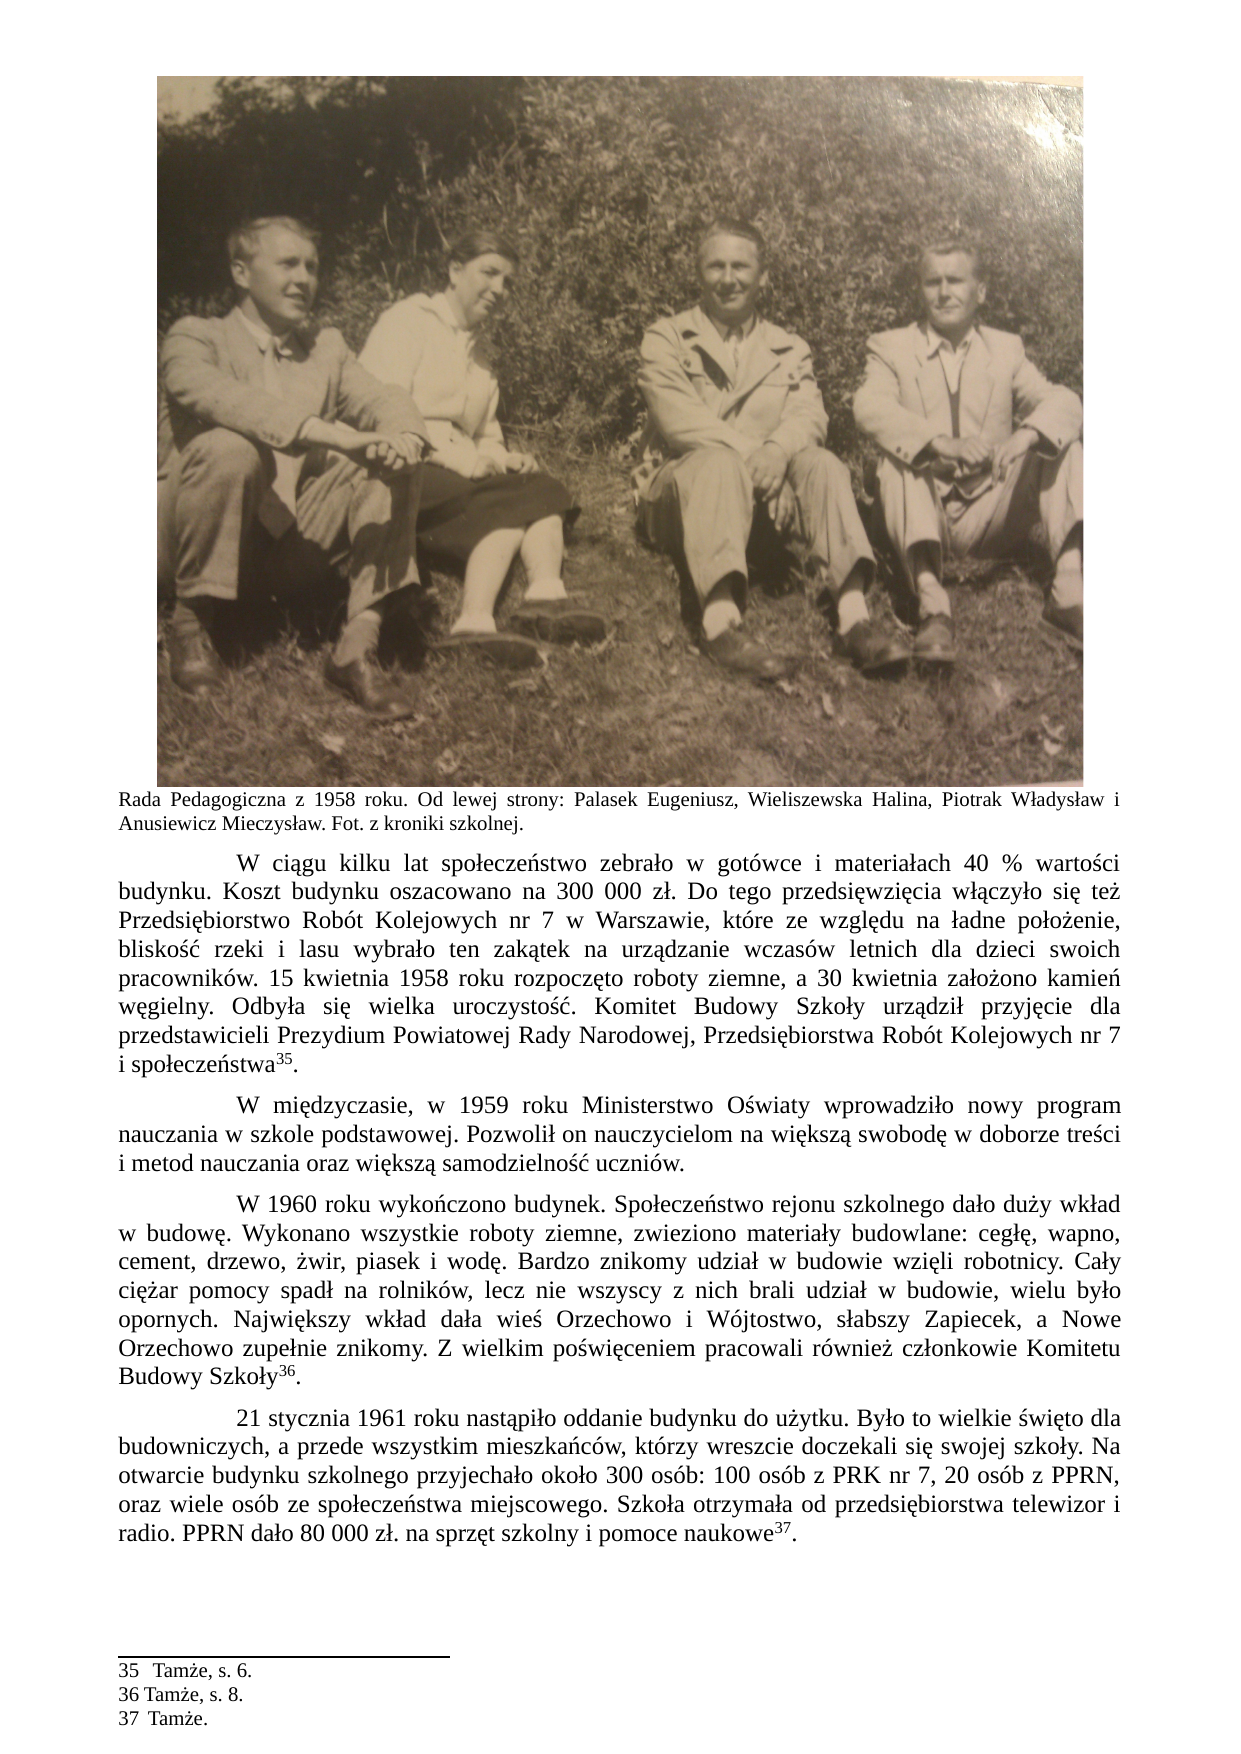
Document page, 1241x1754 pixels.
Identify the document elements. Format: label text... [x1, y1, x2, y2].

text W ciągu kilku lat społeczeństwo zebrało w gotówce i materiałach 40 % wartości budynku. Koszt budynku oszacowano na 300 000 zł. Do tego przedsięwzięcia włączyło się też Przedsiębiorstwo Robót Kolejowych nr 7 w Warszawie, które ze względu na ładne położenie, bliskość rzeki i lasu wybrało ten zakątek na urządzanie wczasów letnich dla dzieci swoich pracowników. 15 kwietnia 1958 roku rozpoczęto roboty ziemne, a 30 kwietnia założono kamień węgielny. Odbyła się wielka uroczystość. Komitet Budowy Szkoły urządził przyjęcie dla przedstawicieli Prezydium Powiatowej Rady Narodowej, Przedsiębiorstwa Robót Kolejowych nr 7 i społeczeństwa. [118, 848, 1122, 1078]
text W 1960 roku wykończono budynek. Społeczeństwo rejonu szkolnego dało duży wkład w budowę. Wykonano wszystkie roboty ziemne, zwieziono materiały budowlane: cegłę, wapno, cement, drzewo, żwir, piasek i wodę. Bardzo znikomy udział w budowie wzięli robotnicy. Cały ciężar pomocy spadł na rolników, lecz nie wszyscy z nich brali udział w budowie, wielu było opornych. Największy wkład dała wieś Orzechowo i Wójtostwo, słabszy Zapiecek, a Nowe Orzechowo zupełnie znikomy. Z wielkim poświęceniem pracowali również członkowie Komitetu Budowy Szkoły. [118, 1189, 1122, 1390]
text Tamże. [118, 1706, 1122, 1730]
text Rada Pedagogiczna z 1958 roku. Od lewej strony: Palasek Eugeniusz, Wieliszewska Halina, Piotrak Władysław i Anusiewicz Mieczysław. Fot. z kroniki szkolnej. [118, 77, 1122, 835]
text W międzyczasie, w 1959 roku Ministerstwo Oświaty wprowadziło nowy program nauczania w szkole podstawowej. Pozwolił on nauczycielom na większą swobodę w doborze treści i metod nauczania oraz większą samodzielność uczniów. [118, 1090, 1122, 1176]
text 21 stycznia 1961 roku nastąpiło oddanie budynku do użytku. Było to wielkie święto dla budowniczych, a przede wszystkim mieszkańców, którzy wreszcie doczekali się swojej szkoły. Na otwarcie budynku szkolnego przyjechało około 300 osób: 100 osób z PRK nr 7, 20 osób z PPRN, oraz wiele osób ze społeczeństwa miejscowego. Szkoła otrzymała od przedsiębiorstwa telewizor i radio. PPRN dało 80 000 zł. na sprzęt szkolny i pomoce naukowe. [118, 1403, 1122, 1546]
text Tamże, s. 6. [118, 1657, 1122, 1682]
text Tamże, s. 8. [118, 1682, 1122, 1706]
